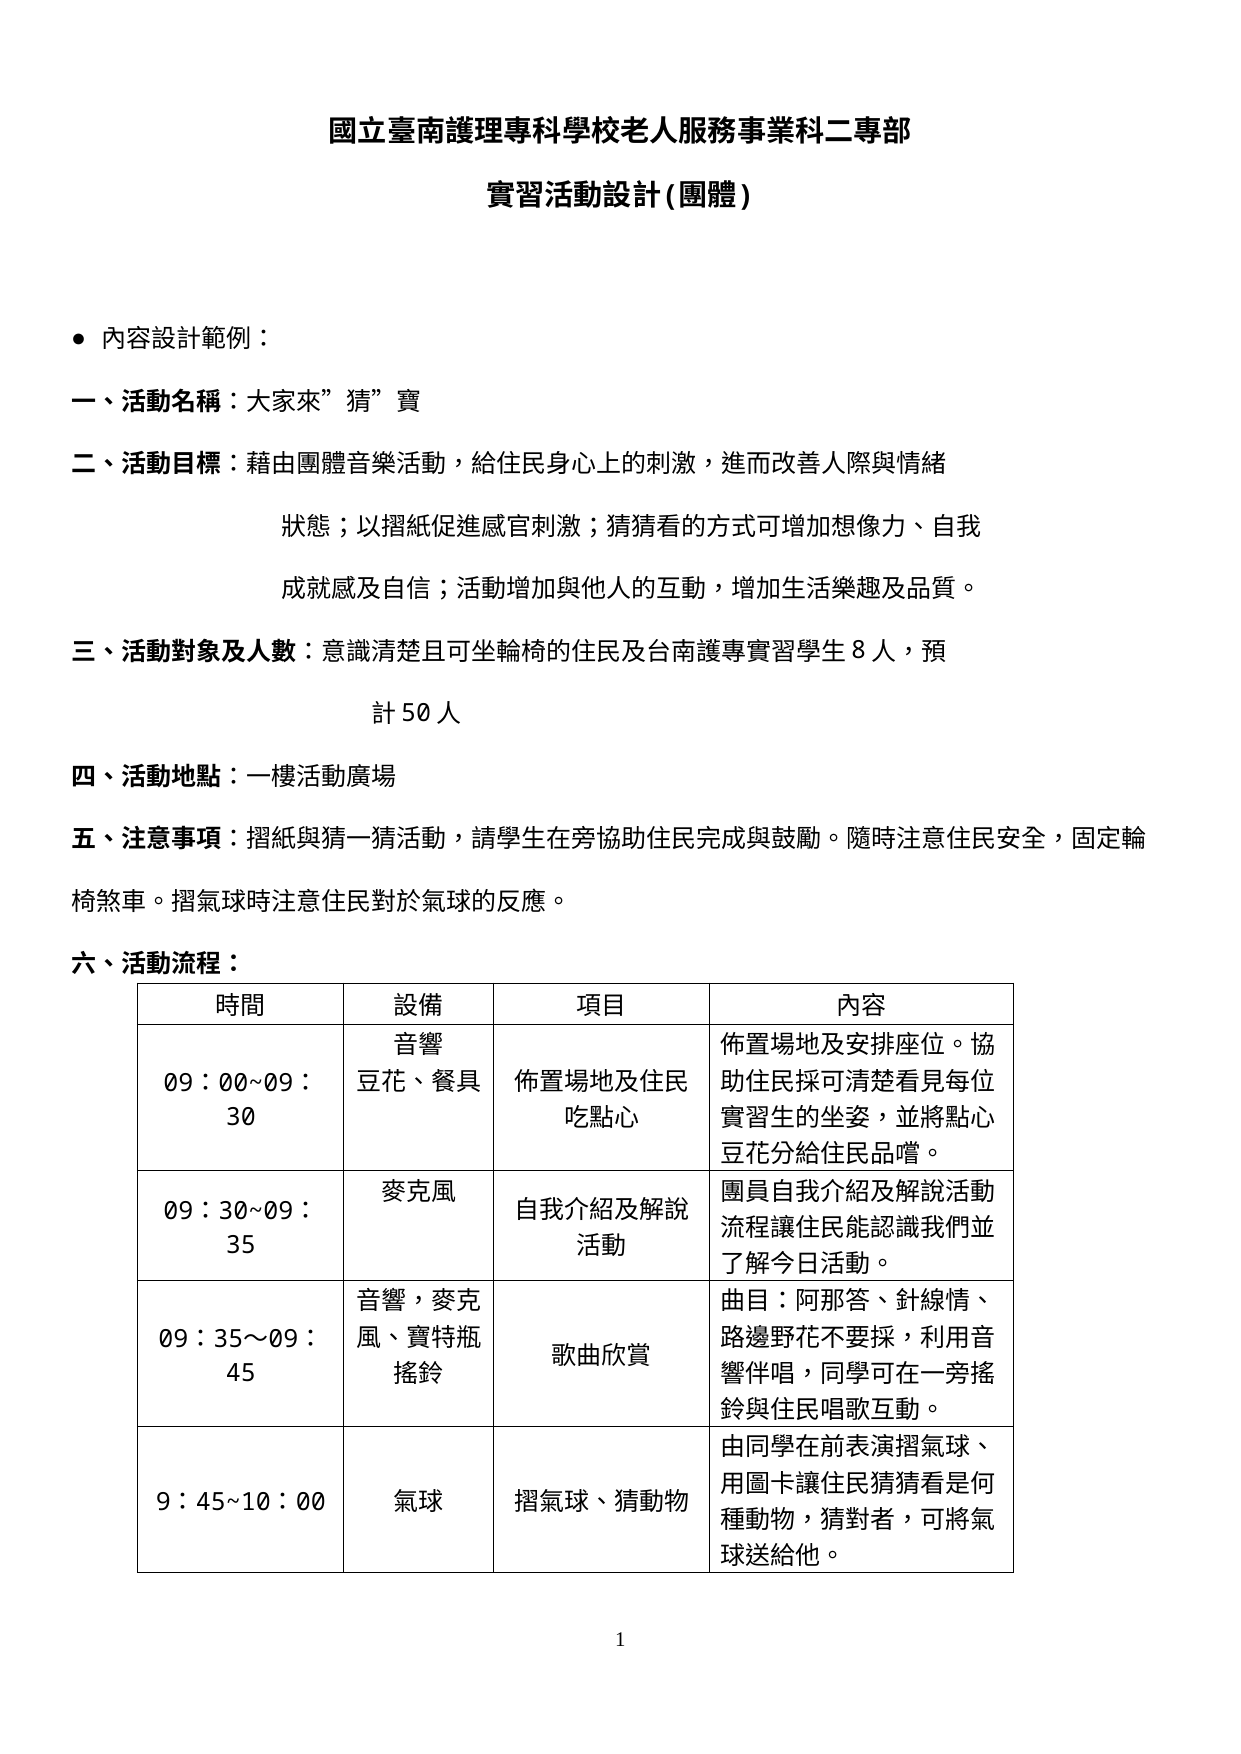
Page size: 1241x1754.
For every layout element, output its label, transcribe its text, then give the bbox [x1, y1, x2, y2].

table_cell 09：30~09：35 [138, 1171, 343, 1280]
table_cell 09：35～09：45 [138, 1281, 343, 1426]
table_header 項目 [494, 984, 709, 1024]
table_cell 自我介紹及解說活動 [494, 1171, 709, 1280]
text 五、注意事項：摺紙與猜一猜活動，請學生在旁協助住民完成與鼓勵。隨時注意住民安全，固定輪椅煞車。摺氣球時注意住民對於氣球的反應。 [71, 795, 1169, 920]
table_header 內容 [710, 984, 1013, 1024]
text 一、活動名稱：大家來”猜”寶 [71, 358, 1169, 420]
text 二、活動目標：藉由團體音樂活動，給住民身心上的刺激，進而改善人際與情緒 [71, 420, 1169, 483]
text 狀態；以摺紙促進感官刺激；猜猜看的方式可增加想像力、自我 [71, 483, 1169, 545]
table_cell 佈置場地及住民吃點心 [494, 1025, 709, 1170]
table_cell 9：45~10：00 [138, 1427, 343, 1572]
table_header 時間 [138, 984, 343, 1024]
table_cell 氣球 [344, 1427, 493, 1572]
text 實習活動設計(團體) [71, 171, 1169, 213]
table_cell 音響 豆花、餐具 [344, 1025, 493, 1170]
table_header 設備 [344, 984, 493, 1024]
table_cell 音響，麥克風、寶特瓶搖鈴 [344, 1281, 493, 1426]
table_cell 團員自我介紹及解說活動流程讓住民能認識我們並了解今日活動。 [710, 1171, 1013, 1280]
table_cell 麥克風 [344, 1171, 493, 1280]
text 四、活動地點：一樓活動廣場 [71, 733, 1169, 795]
table_cell 佈置場地及安排座位。協助住民採可清楚看見每位實習生的坐姿，並將點心豆花分給住民品嚐。 [710, 1025, 1013, 1170]
table_cell 09：00~09：30 [138, 1025, 343, 1170]
table_cell 由同學在前表演摺氣球、用圖卡讓住民猜猜看是何種動物，猜對者，可將氣球送給他。 [710, 1427, 1013, 1572]
text 三、活動對象及人數：意識清楚且可坐輪椅的住民及台南護專實習學生8人，預 [71, 608, 1169, 670]
text 六、活動流程： [71, 920, 1169, 983]
table_cell 摺氣球、猜動物 [494, 1427, 709, 1572]
text 計50人 [71, 670, 1169, 733]
text ● 內容設計範例： [71, 295, 1169, 358]
table_cell 曲目：阿那答、針線情、路邊野花不要採，利用音響伴唱，同學可在一旁搖鈴與住民唱歌互動。 [710, 1281, 1013, 1426]
text 成就感及自信；活動增加與他人的互動，增加生活樂趣及品質。 [71, 545, 1169, 608]
table_cell 歌曲欣賞 [494, 1281, 709, 1426]
text 國立臺南護理專科學校老人服務事業科二專部 [71, 108, 1169, 150]
